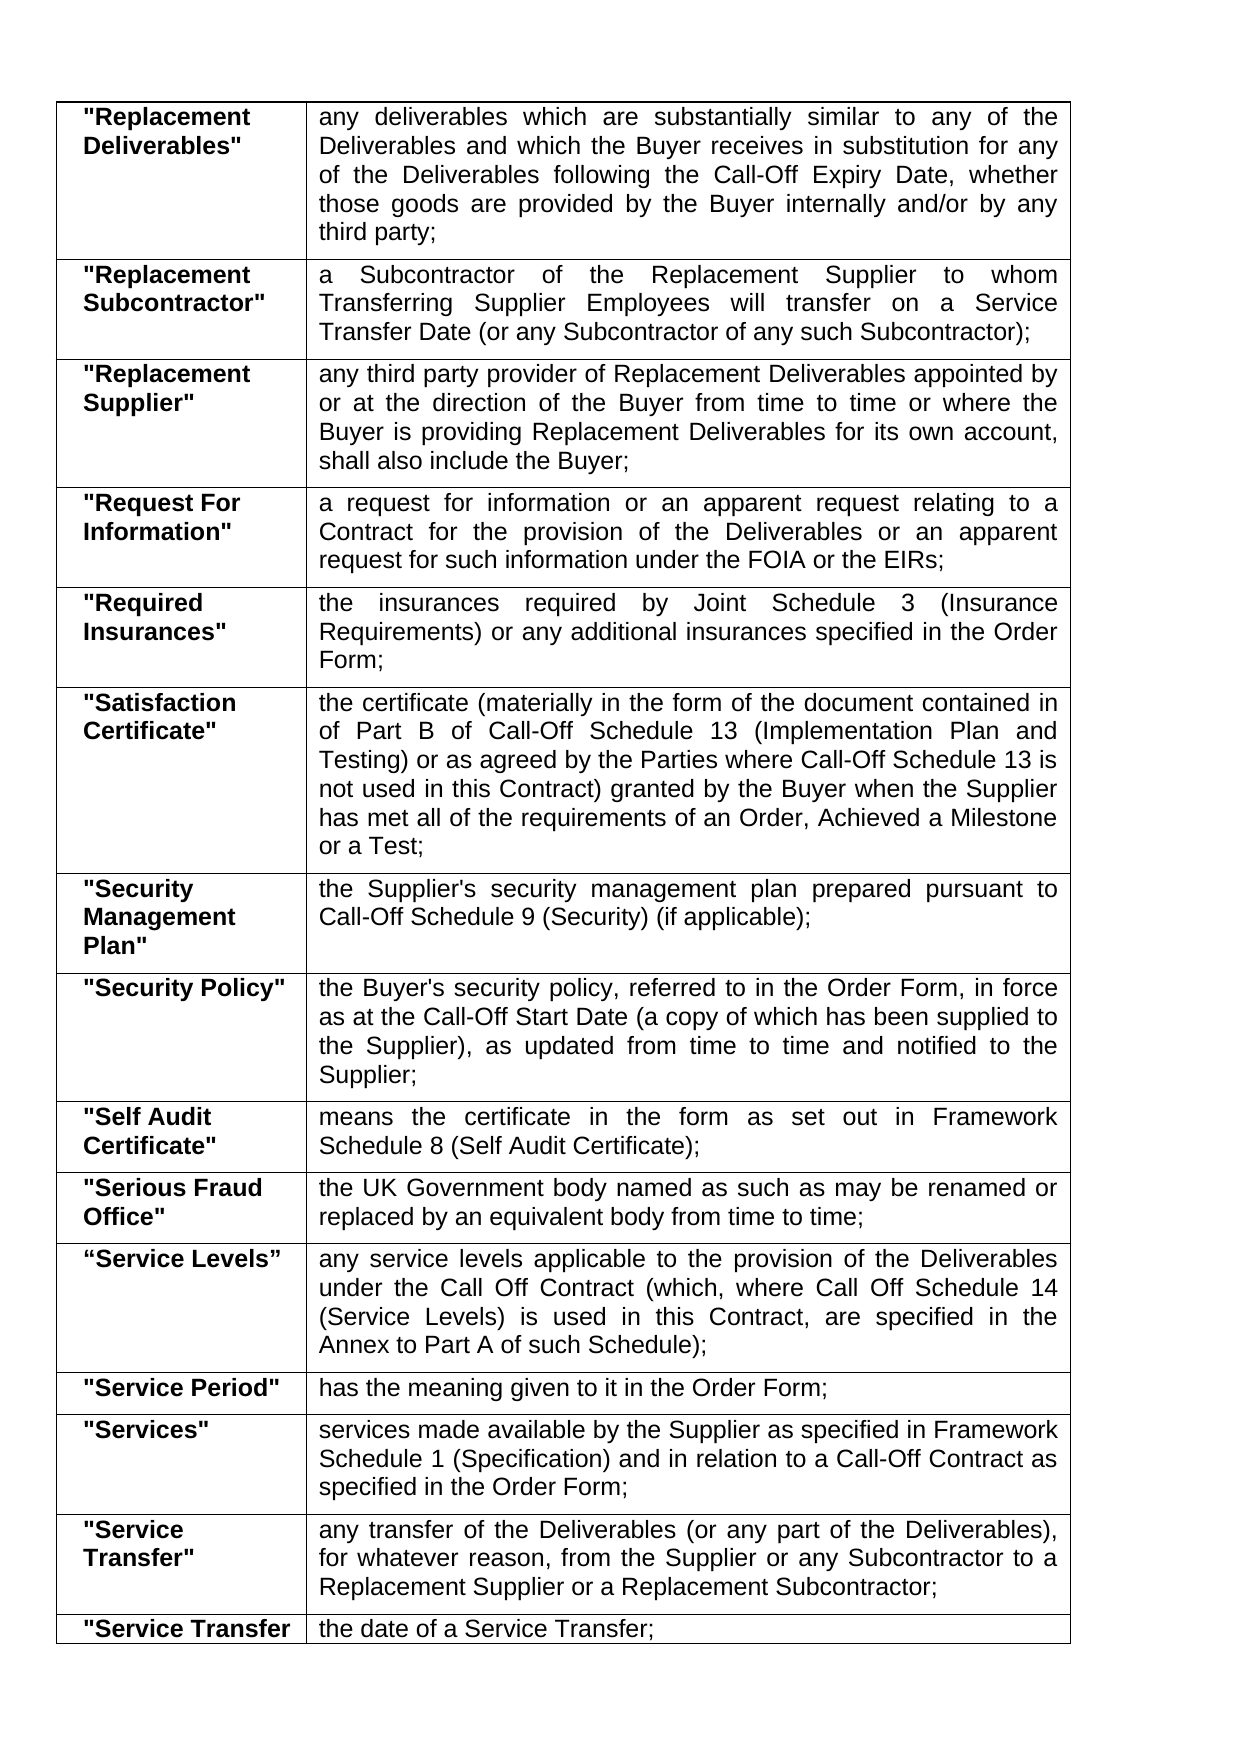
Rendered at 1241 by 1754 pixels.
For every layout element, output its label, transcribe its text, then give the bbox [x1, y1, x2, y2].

table_cell any transfer of the Deliverables (or any part of the Deliverables), for whatever reason, from the Supplier or any Subcontractor to a Replacement Supplier or a Replacement Subcontractor; [307, 1515, 1070, 1613]
table_cell "Security Management Plan" [57, 874, 306, 972]
table_cell "Service Period" [57, 1373, 306, 1414]
table_cell a request for information or an apparent request relating to a Contract for the provision of the Deliverables or an apparent request for such information under the FOIA or the EIRs; [307, 488, 1070, 587]
table_cell services made available by the Supplier as specified in Framework Schedule 1 (Specification) and in relation to a Call-Off Contract as specified in the Order Form; [307, 1415, 1070, 1514]
table_cell has the meaning given to it in the Order Form; [307, 1373, 1070, 1414]
table_cell "Required Insurances" [57, 588, 306, 687]
table_cell "Replacement Supplier" [57, 360, 306, 487]
table_cell “Service Levels” [57, 1244, 306, 1372]
table_cell "Self Audit Certificate" [57, 1102, 306, 1172]
table_cell "Security Policy" [57, 974, 306, 1101]
table_cell "Service Transfer" [57, 1515, 306, 1613]
table_cell the insurances required by Joint Schedule 3 (Insurance Requirements) or any additional insurances specified in the Order Form; [307, 588, 1070, 687]
table_cell "Serious Fraud Office" [57, 1173, 306, 1243]
table_cell the date of a Service Transfer; [307, 1615, 1070, 1643]
table_cell "Replacement Deliverables" [57, 103, 306, 259]
table_cell means the certificate in the form as set out in Framework Schedule 8 (Self Audit Certificate); [307, 1102, 1070, 1172]
table_cell any service levels applicable to the provision of the Deliverables under the Call Off Contract (which, where Call Off Schedule 14 (Service Levels) is used in this Contract, are specified in the Annex to Part A of such Schedule); [307, 1244, 1070, 1372]
table_cell any third party provider of Replacement Deliverables appointed by or at the direction of the Buyer from time to time or where the Buyer is providing Replacement Deliverables for its own account, shall also include the Buyer; [307, 360, 1070, 487]
table_cell the certificate (materially in the form of the document contained in of Part B of Call-Off Schedule 13 (Implementation Plan and Testing) or as agreed by the Parties where Call-Off Schedule 13 is not used in this Contract) granted by the Buyer when the Supplier has met all of the requirements of an Order, Achieved a Milestone or a Test; [307, 688, 1070, 873]
table_cell the Supplier's security management plan prepared pursuant to Call-Off Schedule 9 (Security) (if applicable); [307, 874, 1070, 972]
table_cell any deliverables which are substantially similar to any of the Deliverables and which the Buyer receives in substitution for any of the Deliverables following the Call-Off Expiry Date, whether those goods are provided by the Buyer internally and/or by any third party; [307, 103, 1070, 259]
table_cell the UK Government body named as such as may be renamed or replaced by an equivalent body from time to time; [307, 1173, 1070, 1243]
table_cell "Replacement Subcontractor" [57, 260, 306, 358]
table_cell "Request For Information" [57, 488, 306, 587]
table_cell the Buyer's security policy, referred to in the Order Form, in force as at the Call-Off Start Date (a copy of which has been supplied to the Supplier), as updated from time to time and notified to the Supplier; [307, 974, 1070, 1101]
table_cell "Service Transfer [57, 1615, 306, 1643]
table_cell "Satisfaction Certificate" [57, 688, 306, 873]
table_cell "Services" [57, 1415, 306, 1514]
table_cell a Subcontractor of the Replacement Supplier to whom Transferring Supplier Employees will transfer on a Service Transfer Date (or any Subcontractor of any such Subcontractor); [307, 260, 1070, 358]
